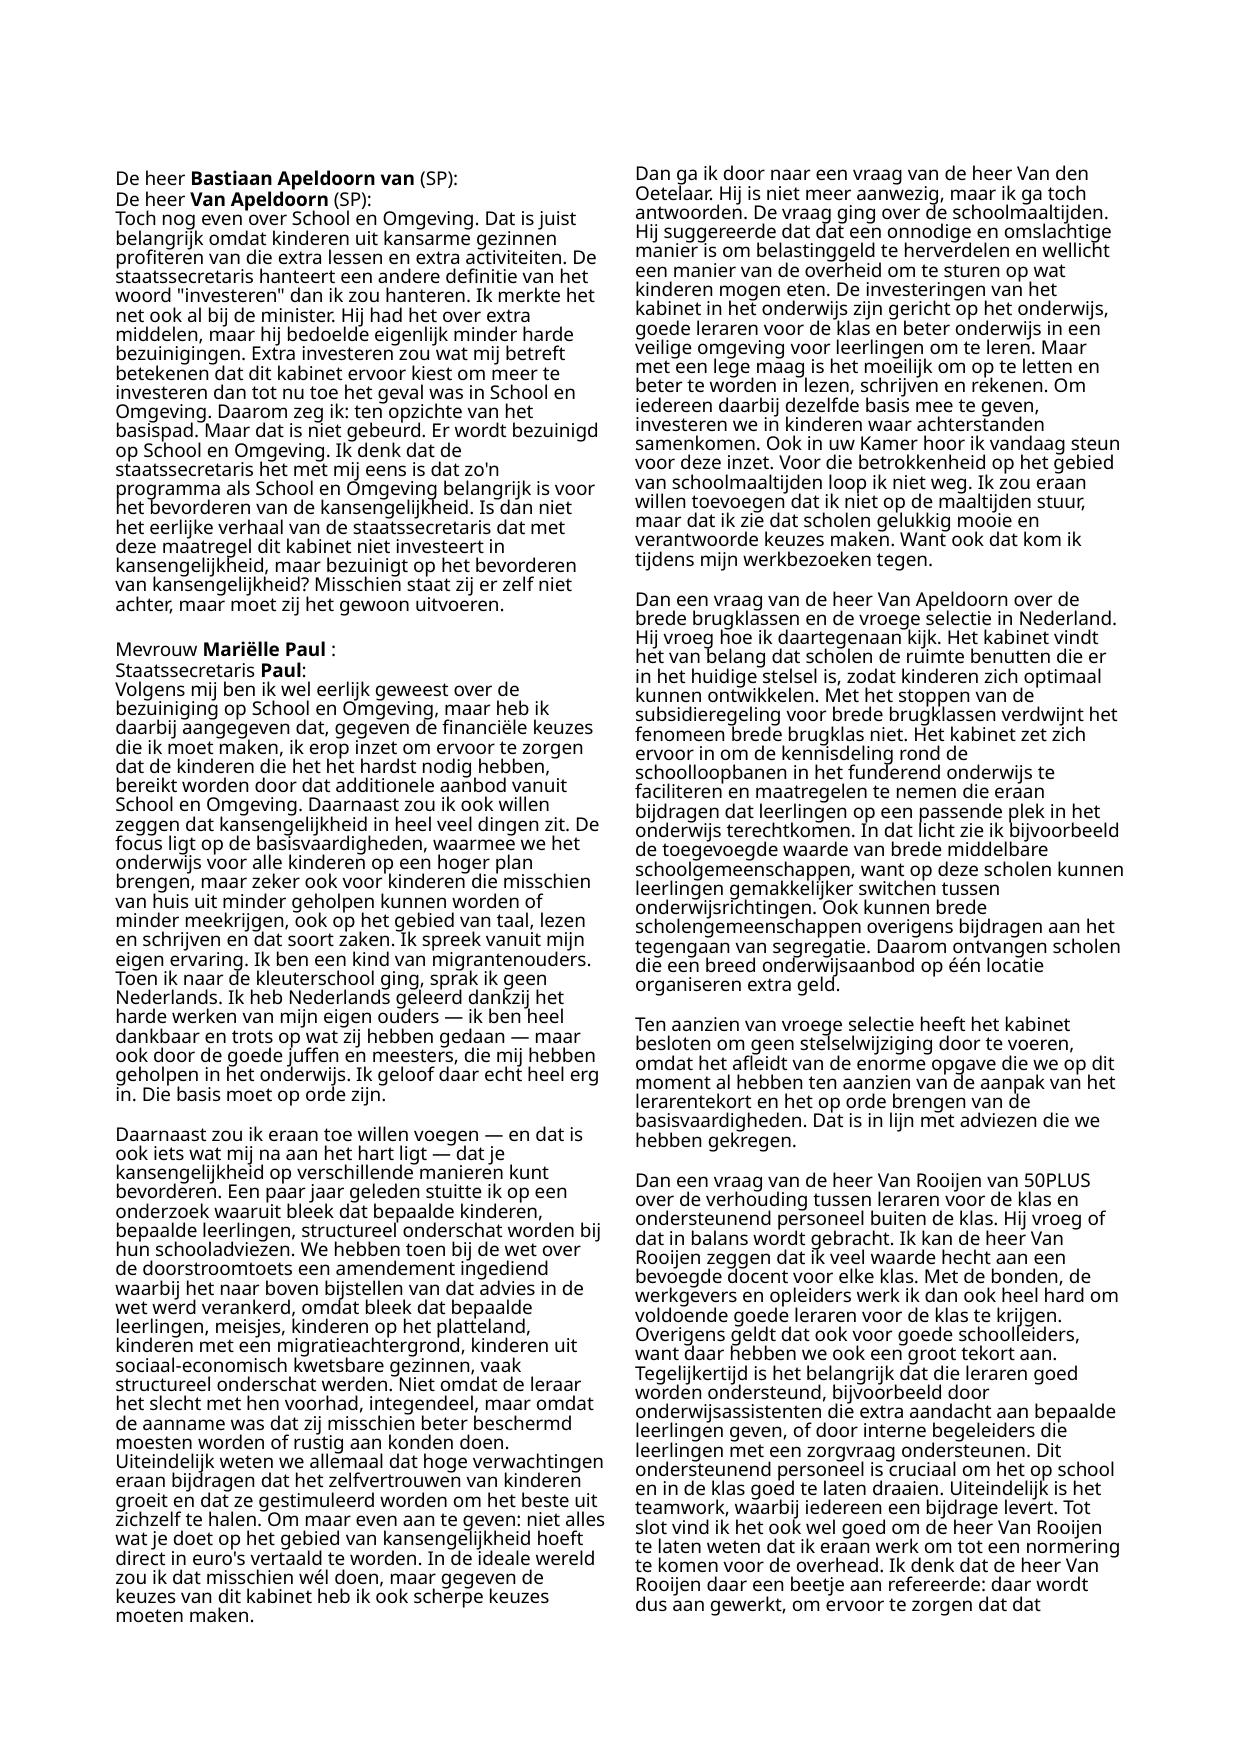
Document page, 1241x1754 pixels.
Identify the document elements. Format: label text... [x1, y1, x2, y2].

text Ten aanzien van vroege selectie heeft het kabinet besloten om geen stelselwijziging door te voeren, omdat het afleidt van de enorme opgave die we op dit moment al hebben ten aanzien van de aanpak van het lerarentekort en het op orde brengen van de basisvaardigheden. Dat is in lijn met adviezen die we hebben gekregen. [635, 1016, 1125, 1151]
text De heer Bastiaan Apeldoorn van (SP): [115, 165, 605, 191]
text Staatssecretaris Paul: [115, 662, 605, 681]
text Volgens mij ben ik wel eerlijk geweest over de bezuiniging op School en Omgeving, maar heb ik daarbij aangegeven dat, gegeven de financiële keuzes die ik moet maken, ik erop inzet om ervoor te zorgen dat de kinderen die het het hardst nodig hebben, bereikt worden door dat additionele aanbod vanuit School en Omgeving. Daarnaast zou ik ook willen zeggen dat kansengelijkheid in heel veel dingen zit. De focus ligt op de basisvaardigheden, waarmee we het onderwijs voor alle kinderen op een hoger plan brengen, maar zeker ook voor kinderen die misschien van huis uit minder geholpen kunnen worden of minder meekrijgen, ook op het gebied van taal, lezen en schrijven en dat soort zaken. Ik spreek vanuit mijn eigen ervaring. Ik ben een kind van migrantenouders. Toen ik naar de kleuterschool ging, sprak ik geen Nederlands. Ik heb Nederlands geleerd dankzij het harde werken van mijn eigen ouders — ik ben heel dankbaar en trots op wat zij hebben gedaan — maar ook door de goede juffen en meesters, die mij hebben geholpen in het onderwijs. Ik geloof daar echt heel erg in. Die basis moet op orde zijn. [115, 681, 605, 1105]
text Dan ga ik door naar een vraag van de heer Van den Oetelaar. Hij is niet meer aanwezig, maar ik ga toch antwoorden. De vraag ging over de schoolmaaltijden. Hij suggereerde dat dat een onnodige en omslachtige manier is om belastinggeld te herverdelen en wellicht een manier van de overheid om te sturen op wat kinderen mogen eten. De investeringen van het kabinet in het onderwijs zijn gericht op het onderwijs, goede leraren voor de klas en beter onderwijs in een veilige omgeving voor leerlingen om te leren. Maar met een lege maag is het moeilijk om op te letten en beter te worden in lezen, schrijven en rekenen. Om iedereen daarbij dezelfde basis mee te geven, investeren we in kinderen waar achterstanden samenkomen. Ook in uw Kamer hoor ik vandaag steun voor deze inzet. Voor die betrokkenheid op het gebied van schoolmaaltijden loop ik niet weg. Ik zou eraan willen toevoegen dat ik niet op de maaltijden stuur, maar dat ik zie dat scholen gelukkig mooie en verantwoorde keuzes maken. Want ook dat kom ik tijdens mijn werkbezoeken tegen. [635, 165, 1125, 570]
text Daarnaast zou ik eraan toe willen voegen — en dat is ook iets wat mij na aan het hart ligt — dat je kansengelijkheid op verschillende manieren kunt bevorderen. Een paar jaar geleden stuitte ik op een onderzoek waaruit bleek dat bepaalde kinderen, bepaalde leerlingen, structureel onderschat worden bij hun schooladviezen. We hebben toen bij de wet over de doorstroomtoets een amendement ingediend waarbij het naar boven bijstellen van dat advies in de wet werd verankerd, omdat bleek dat bepaalde leerlingen, meisjes, kinderen op het platteland, kinderen met een migratieachtergrond, kinderen uit sociaal-economisch kwetsbare gezinnen, vaak structureel onderschat werden. Niet omdat de leraar het slecht met hen voorhad, integendeel, maar omdat de aanname was dat zij misschien beter beschermd moesten worden of rustig aan konden doen. Uiteindelijk weten we allemaal dat hoge verwachtingen eraan bijdragen dat het zelfvertrouwen van kinderen groeit en dat ze gestimuleerd worden om het beste uit zichzelf te halen. Om maar even aan te geven: niet alles wat je doet op het gebied van kansengelijkheid hoeft direct in euro's vertaald te worden. In de ideale wereld zou ik dat misschien wél doen, maar gegeven de keuzes van dit kabinet heb ik ook scherpe keuzes moeten maken. [115, 1126, 605, 1627]
text Dan een vraag van de heer Van Rooijen van 50PLUS over de verhouding tussen leraren voor de klas en ondersteunend personeel buiten de klas. Hij vroeg of dat in balans wordt gebracht. Ik kan de heer Van Rooijen zeggen dat ik veel waarde hecht aan een bevoegde docent voor elke klas. Met de bonden, de werkgevers en opleiders werk ik dan ook heel hard om voldoende goede leraren voor de klas te krijgen. Overigens geldt dat ook voor goede schoolleiders, want daar hebben we ook een groot tekort aan. Tegelijkertijd is het belangrijk dat die leraren goed worden ondersteund, bijvoorbeeld door onderwijsassistenten die extra aandacht aan bepaalde leerlingen geven, of door interne begeleiders die leerlingen met een zorgvraag ondersteunen. Dit ondersteunend personeel is cruciaal om het op school en in de klas goed te laten draaien. Uiteindelijk is het teamwork, waarbij iedereen een bijdrage levert. Tot slot vind ik het ook wel goed om de heer Van Rooijen te laten weten dat ik eraan werk om tot een normering te komen voor de overhead. Ik denk dat de heer Van Rooijen daar een beetje aan refereerde: daar wordt dus aan gewerkt, om ervoor te zorgen dat dat [635, 1172, 1125, 1615]
text Mevrouw Mariëlle Paul : [115, 636, 605, 662]
text Toch nog even over School en Omgeving. Dat is juist belangrijk omdat kinderen uit kansarme gezinnen profiteren van die extra lessen en extra activiteiten. De staatssecretaris hanteert een andere definitie van het woord "investeren" dan ik zou hanteren. Ik merkte het net ook al bij de minister. Hij had het over extra middelen, maar hij bedoelde eigenlijk minder harde bezuinigingen. Extra investeren zou wat mij betreft betekenen dat dit kabinet ervoor kiest om meer te investeren dan tot nu toe het geval was in School en Omgeving. Daarom zeg ik: ten opzichte van het basispad. Maar dat is niet gebeurd. Er wordt bezuinigd op School en Omgeving. Ik denk dat de staatssecretaris het met mij eens is dat zo'n programma als School en Omgeving belangrijk is voor het bevorderen van de kansengelijkheid. Is dan niet het eerlijke verhaal van de staatssecretaris dat met deze maatregel dit kabinet niet investeert in kansengelijkheid, maar bezuinigt op het bevorderen van kansengelijkheid? Misschien staat zij er zelf niet achter, maar moet zij het gewoon uitvoeren. [115, 210, 605, 615]
text De heer Van Apeldoorn (SP): [115, 191, 605, 210]
text Dan een vraag van de heer Van Apeldoorn over de brede brugklassen en de vroege selectie in Nederland. Hij vroeg hoe ik daartegenaan kijk. Het kabinet vindt het van belang dat scholen de ruimte benutten die er in het huidige stelsel is, zodat kinderen zich optimaal kunnen ontwikkelen. Met het stoppen van de subsidieregeling voor brede brugklassen verdwijnt het fenomeen brede brugklas niet. Het kabinet zet zich ervoor in om de kennisdeling rond de schoolloopbanen in het funderend onderwijs te faciliteren en maatregelen te nemen die eraan bijdragen dat leerlingen op een passende plek in het onderwijs terechtkomen. In dat licht zie ik bijvoorbeeld de toegevoegde waarde van brede middelbare schoolgemeenschappen, want op deze scholen kunnen leerlingen gemakkelijker switchen tussen onderwijsrichtingen. Ook kunnen brede scholengemeenschappen overigens bijdragen aan het tegengaan van segregatie. Daarom ontvangen scholen die een breed onderwijsaanbod op één locatie organiseren extra geld. [635, 591, 1125, 995]
